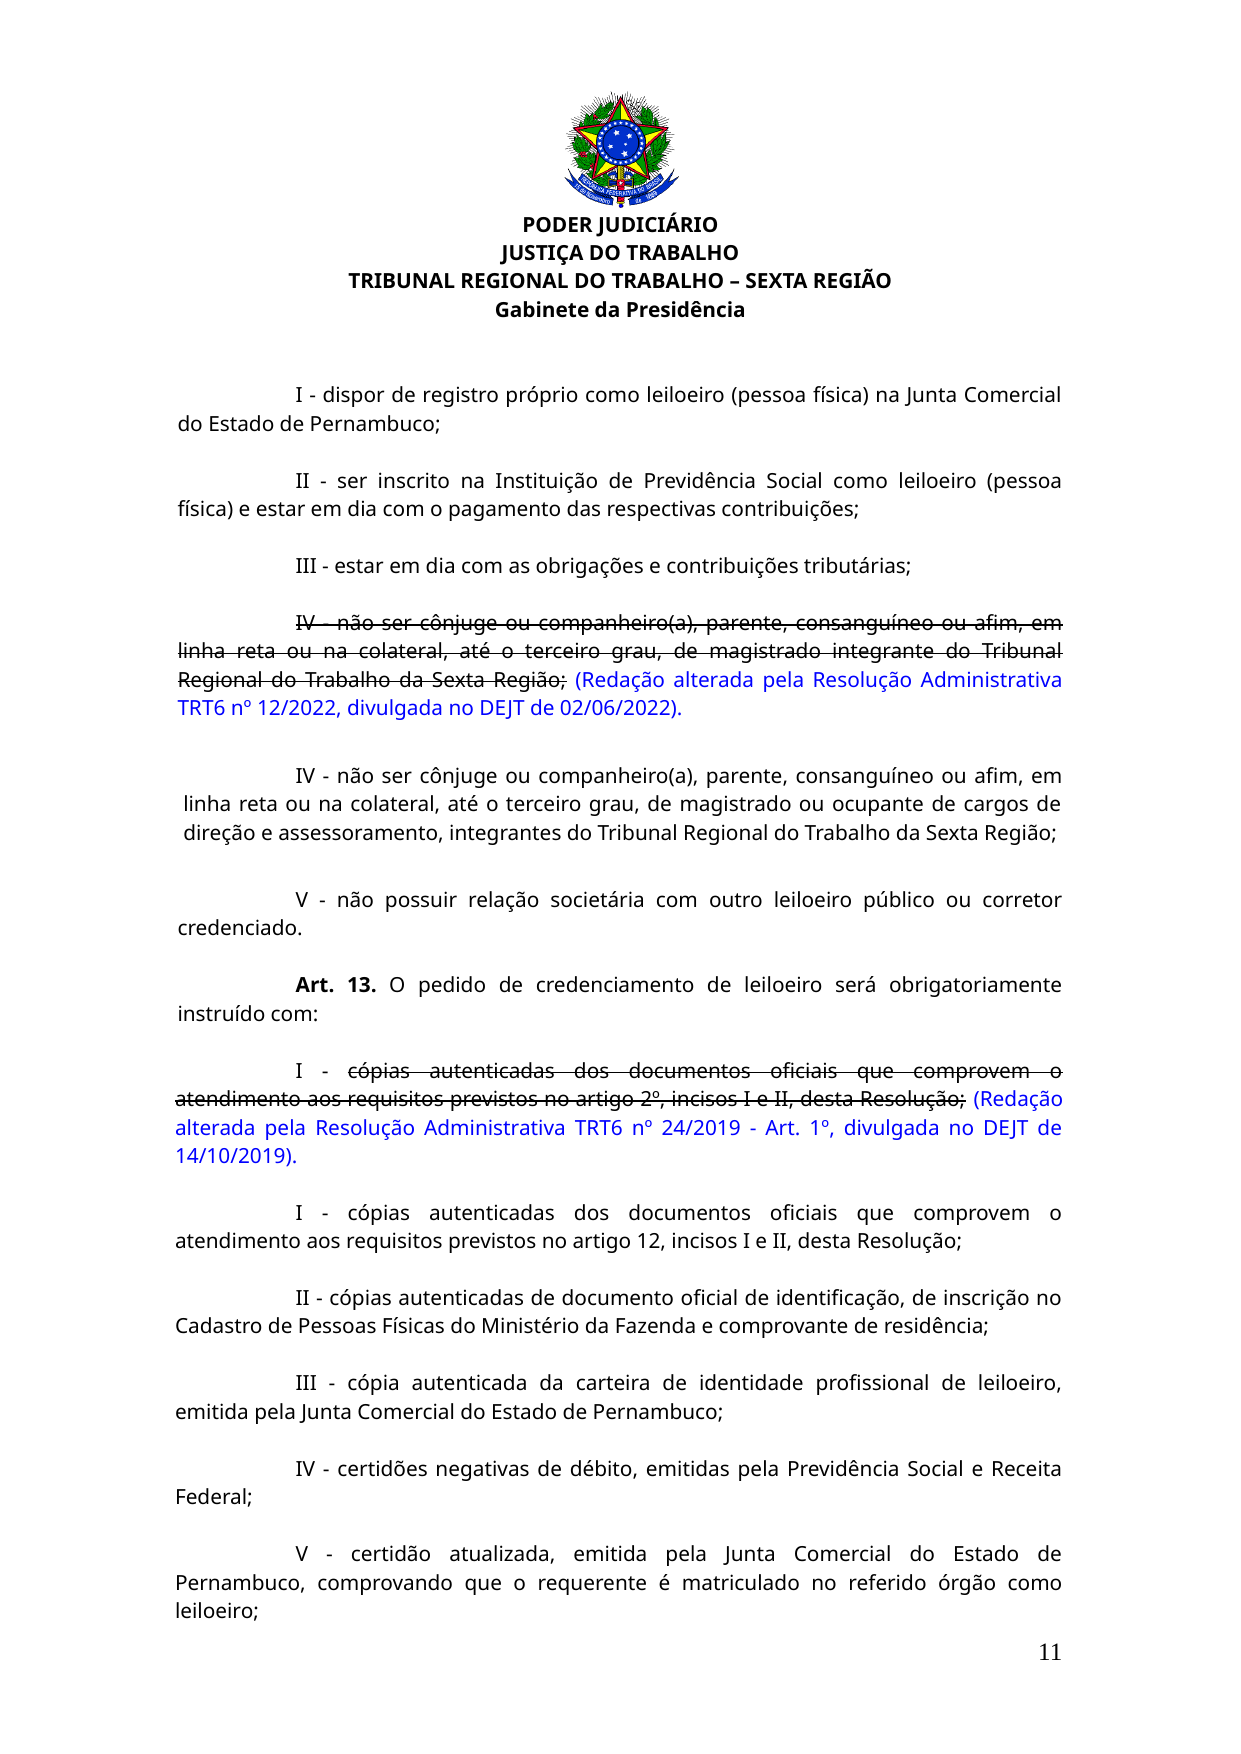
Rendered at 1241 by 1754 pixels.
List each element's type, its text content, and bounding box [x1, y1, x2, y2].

text II - cópias autenticadas de documento oficial de identificação, de inscrição no Cadastro de Pessoas Físicas do Ministério da Fazenda e comprovante de residência; [175, 1283, 1063, 1340]
text I - cópias autenticadas dos documentos oficiais que comprovem o atendimento aos requisitos previstos no artigo 2º, incisos I e II, desta Resolução; (Redação alterada pela Resolução Administrativa TRT6 nº 24/2019 - Art. 1º, divulgada no DEJT de 14/10/2019). [175, 1056, 1063, 1169]
text IV - não ser cônjuge ou companheiro(a), parente, consanguíneo ou afim, em linha reta ou na colateral, até o terceiro grau, de magistrado integrante do Tribunal Regional do Trabalho da Sexta Região; (Redação alterada pela Resolução Administrativa TRT6 nº 12/2022, divulgada no DEJT de 02/06/2022). [177, 608, 1063, 653]
text I - cópias autenticadas dos documentos oficiais que comprovem o atendimento aos requisitos previstos no artigo 12, incisos I e II, desta Resolução; [175, 1198, 1063, 1255]
text III - estar em dia com as obrigações e contribuições tributárias; [177, 551, 1063, 579]
text IV - não ser cônjuge ou companheiro(a), parente, consanguíneo ou afim, em linha reta ou na colateral, até o terceiro grau, de magistrado ou ocupante de cargos de direção e assessoramento, integrantes do Tribunal Regional do Trabalho da Sexta Região; [183, 761, 1063, 846]
text IV - não ser cônjuge ou companheiro(a), parente, consanguíneo ou afim, em linha reta ou na colateral, até o terceiro grau, de magistrado integrante do Tribunal Regional do Trabalho da Sexta Região; (Redação alterada pela Resolução Administrativa TRT6 nº 12/2022, divulgada no DEJT de 02/06/2022). [177, 654, 1063, 722]
text V - não possuir relação societária com outro leiloeiro público ou corretor credenciado. [177, 885, 1063, 942]
text V - certidão atualizada, emitida pela Junta Comercial do Estado de Pernambuco, comprovando que o requerente é matriculado no referido órgão como leiloeiro; [175, 1539, 1063, 1624]
text IV - certidões negativas de débito, emitidas pela Previdência Social e Receita Federal; [175, 1454, 1063, 1511]
text II - ser inscrito na Instituição de Previdência Social como leiloeiro (pessoa física) e estar em dia com o pagamento das respectivas contribuições; [177, 466, 1063, 523]
text Art. 13. O pedido de credenciamento de leiloeiro será obrigatoriamente instruído com: [177, 970, 1063, 1027]
text III - cópia autenticada da carteira de identidade profissional de leiloeiro, emitida pela Junta Comercial do Estado de Pernambuco; [175, 1368, 1063, 1425]
text I - dispor de registro próprio como leiloeiro (pessoa física) na Junta Comercial do Estado de Pernambuco; [177, 380, 1063, 437]
